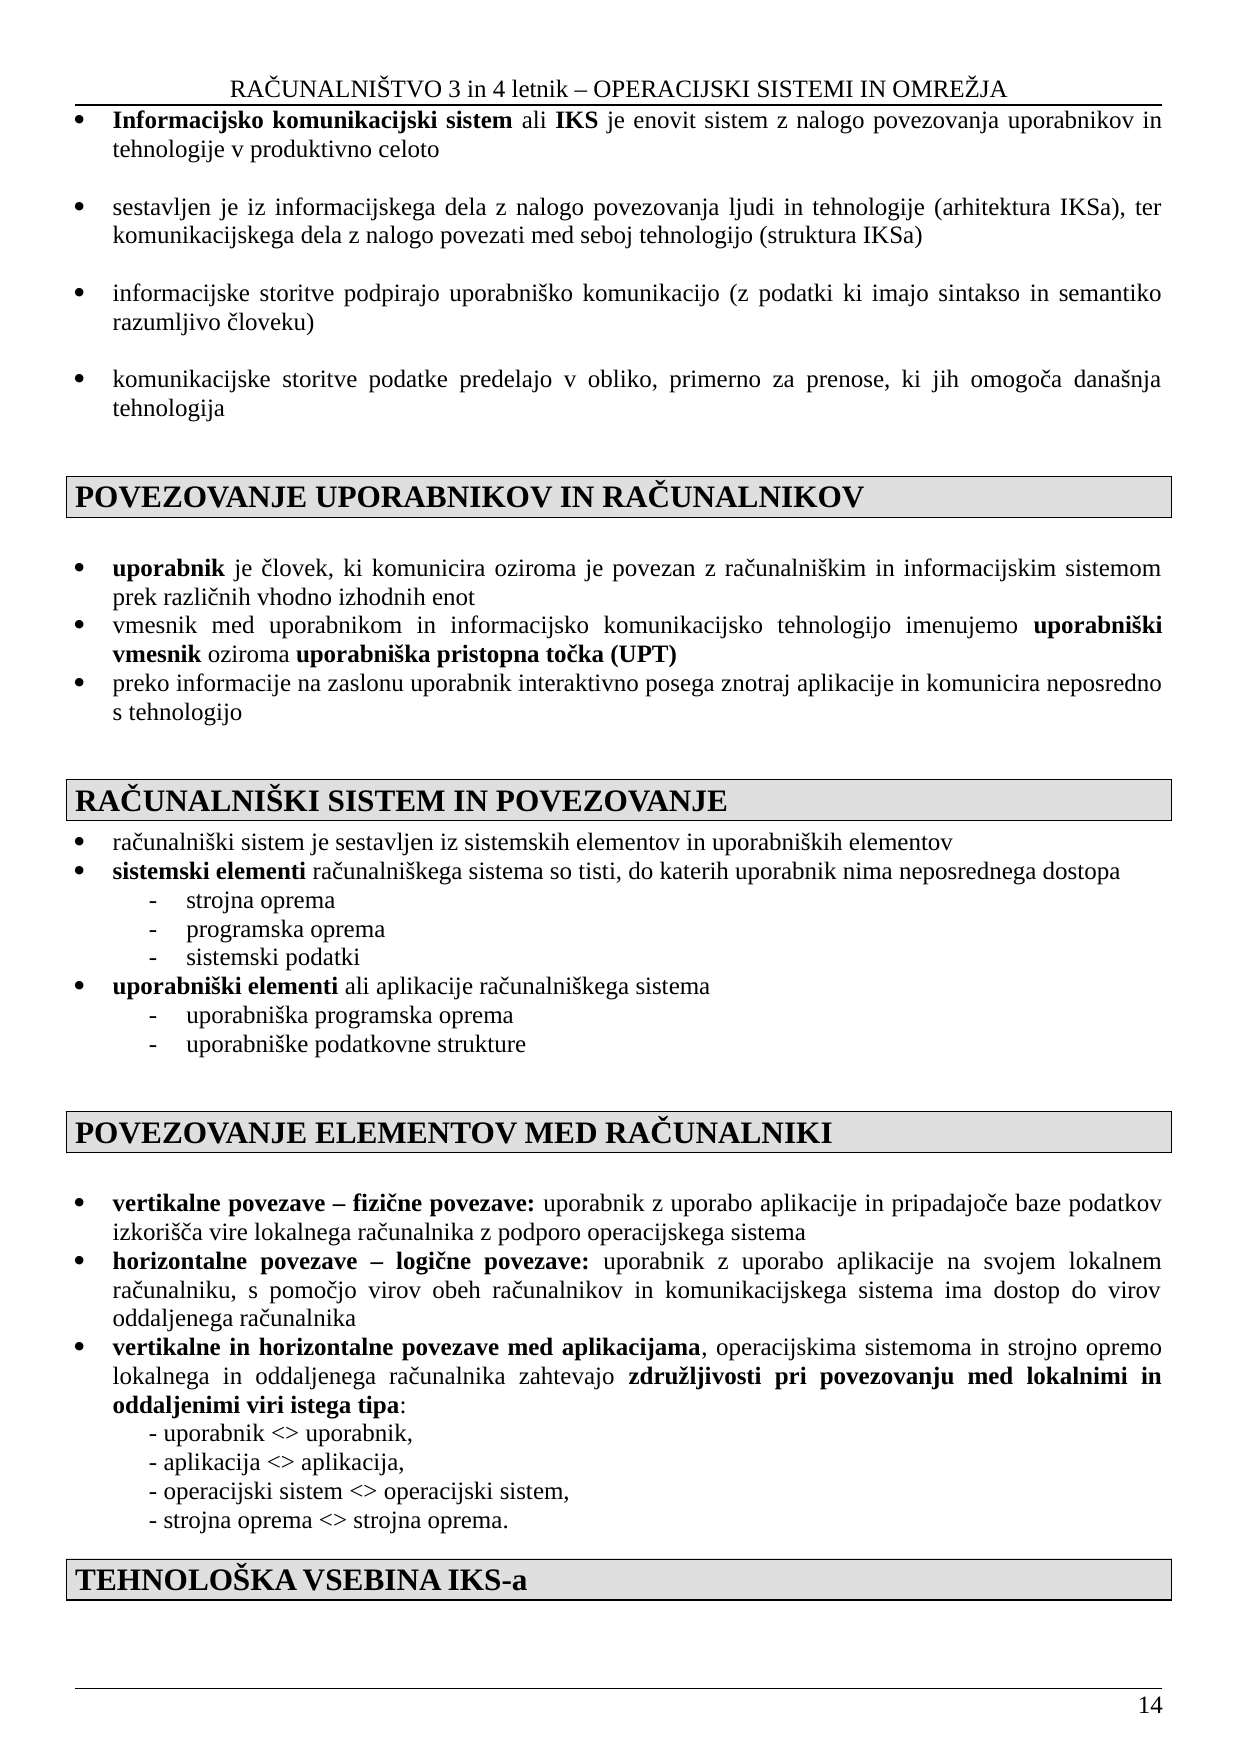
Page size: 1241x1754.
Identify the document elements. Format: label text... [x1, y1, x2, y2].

text - uporabnik <> uporabnik, [75, 1418, 1162, 1447]
list preko informacije na zaslonu uporabnik interaktivno posega znotraj aplikacije in komunicira neposredno s tehnologijo [75, 668, 1162, 725]
list programska oprema [148, 914, 1162, 942]
list informacijske storitve podpirajo uporabniško komunikacijo (z podatki ki imajo sintakso in semantiko razumljivo človeku) [75, 278, 1162, 336]
list sistemski elementi računalniškega sistema so tisti, do katerih uporabnik nima neposrednega dostopa [75, 856, 1162, 885]
list komunikacijske storitve podatke predelajo v obliko, primerno za prenose, ki jih omogoča današnja tehnologija [75, 364, 1162, 422]
subtitle POVEZOVANJE UPORABNIKOV IN RAČUNALNIKOV [67, 477, 1171, 517]
list sestavljen je iz informacijskega dela z nalogo povezovanja ljudi in tehnologije (arhitektura IKSa), ter komunikacijskega dela z nalogo povezati med seboj tehnologijo (struktura IKSa) [75, 192, 1162, 249]
list uporabniški elementi ali aplikacije računalniškega sistema [75, 971, 1162, 1000]
list računalniški sistem je sestavljen iz sistemskih elementov in uporabniških elementov [75, 827, 1162, 856]
list uporabniška programska oprema [148, 1000, 1162, 1029]
subtitle RAČUNALNIŠKI SISTEM IN POVEZOVANJE [67, 780, 1171, 820]
subtitle TEHNOLOŠKA VSEBINA IKS-a [67, 1560, 1171, 1599]
list strojna oprema [148, 885, 1162, 914]
text - operacijski sistem <> operacijski sistem, [75, 1476, 1162, 1505]
list uporabnik je človek, ki komunicira oziroma je povezan z računalniškim in informacijskim sistemom prek različnih vhodno izhodnih enot [75, 553, 1162, 610]
list uporabniške podatkovne strukture [148, 1029, 1162, 1057]
list sistemski podatki [148, 942, 1162, 971]
list vertikalne in horizontalne povezave med aplikacijama, operacijskima sistemoma in strojno opremo lokalnega in oddaljenega računalnika zahtevajo združljivosti pri povezovanju med lokalnimi in oddaljenimi viri istega tipa: [75, 1332, 1162, 1418]
text - strojna oprema <> strojna oprema. [75, 1505, 1162, 1533]
list vmesnik med uporabnikom in informacijsko komunikacijsko tehnologijo imenujemo uporabniški vmesnik oziroma uporabniška pristopna točka (UPT) [75, 610, 1162, 668]
list Informacijsko komunikacijski sistem ali IKS je enovit sistem z nalogo povezovanja uporabnikov in tehnologije v produktivno celoto [75, 106, 1162, 163]
subtitle POVEZOVANJE ELEMENTOV MED RAČUNALNIKI [67, 1112, 1171, 1152]
list vertikalne povezave – fizične povezave: uporabnik z uporabo aplikacije in pripadajoče baze podatkov izkorišča vire lokalnega računalnika z podporo operacijskega sistema [75, 1188, 1162, 1246]
list horizontalne povezave – logične povezave: uporabnik z uporabo aplikacije na svojem lokalnem računalniku, s pomočjo virov obeh računalnikov in komunikacijskega sistema ima dostop do virov oddaljenega računalnika [75, 1246, 1162, 1332]
text - aplikacija <> aplikacija, [75, 1447, 1162, 1476]
